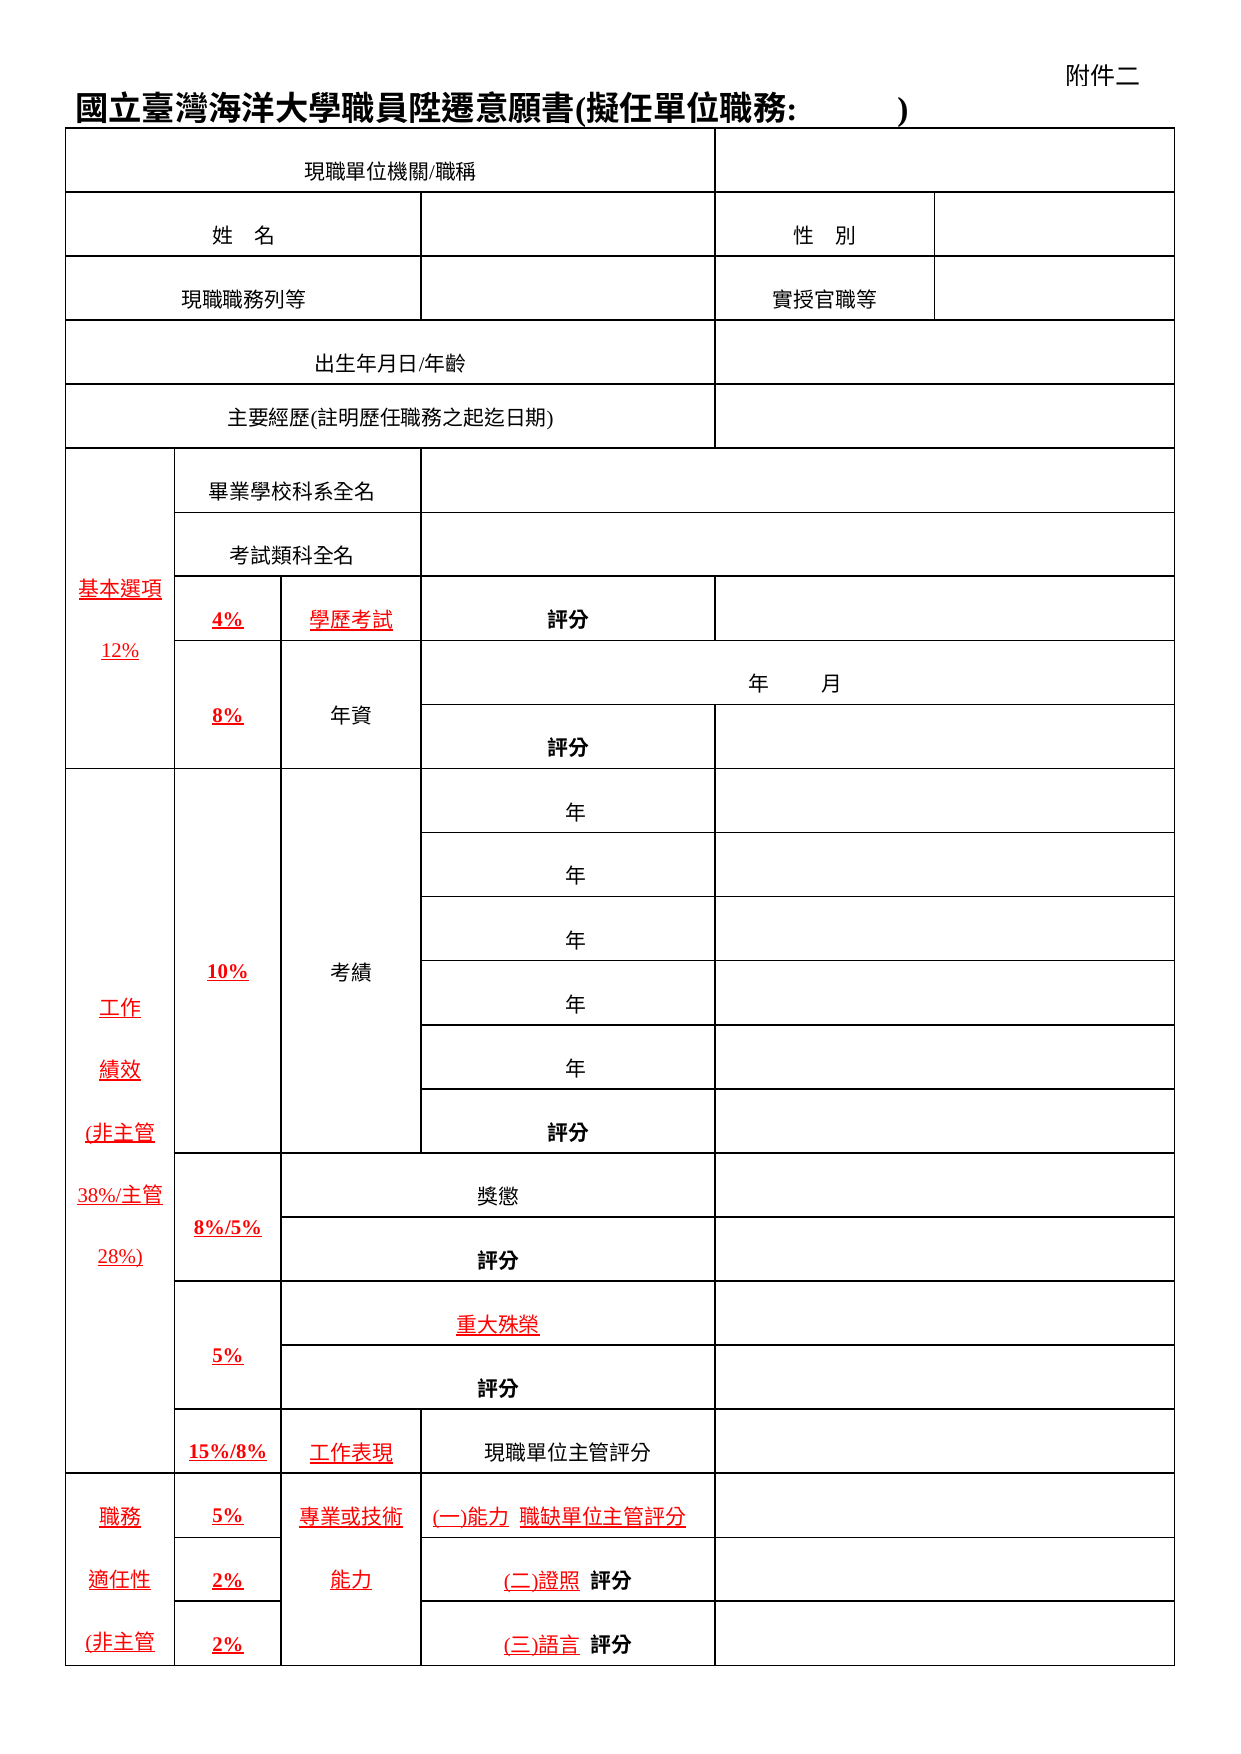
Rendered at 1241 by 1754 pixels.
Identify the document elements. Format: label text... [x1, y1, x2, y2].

table_cell 現職職務列等 [66, 257, 420, 319]
table_cell [716, 705, 1174, 768]
table_cell [716, 833, 1174, 896]
table_cell 主要經歷(註明歷任職務之起迄日期) [66, 385, 714, 447]
table_cell 年 [422, 833, 714, 896]
table_cell [716, 1410, 1174, 1472]
table_cell 重大殊榮 [282, 1282, 714, 1344]
table_cell [716, 385, 1174, 447]
table_cell [422, 257, 714, 319]
table_cell 年 月 [422, 641, 1174, 703]
table_cell [716, 1090, 1174, 1152]
text 國立臺灣海洋大學職員陞遷意願書(擬任單位職務: ) [75, 49, 1165, 127]
table_cell [716, 1602, 1174, 1664]
table_cell 姓 名 [66, 193, 420, 255]
table_cell 評分 [422, 577, 714, 639]
table_cell 年 [422, 961, 714, 1024]
table_cell [422, 193, 714, 255]
table_cell [716, 1282, 1174, 1344]
table_cell 實授官職等 [716, 257, 934, 319]
table_cell [716, 897, 1174, 960]
table_cell [716, 961, 1174, 1024]
table_cell [716, 1346, 1174, 1408]
table_cell 評分 [422, 1090, 714, 1152]
table_header [716, 129, 1174, 191]
table_cell 5% [175, 1282, 280, 1408]
table_cell 畢業學校科系全名 [175, 449, 420, 511]
table_cell [716, 1026, 1174, 1088]
table_cell (一)能力 職缺單位主管評分 [422, 1474, 714, 1536]
table_cell 10% [175, 769, 280, 1152]
table_cell 4% [175, 577, 280, 639]
table_cell (二)證照 評分 [422, 1538, 714, 1600]
table_cell 15%/8% [175, 1410, 280, 1472]
table_cell 年資 [282, 641, 420, 768]
table_cell 職務 適任性 (非主管 [66, 1474, 174, 1664]
table_cell [716, 1154, 1174, 1216]
table_cell [716, 321, 1174, 383]
table_cell [935, 257, 1174, 319]
table_cell 出生年月日/年齡 [66, 321, 714, 383]
table_cell 獎懲 [282, 1154, 714, 1216]
table_cell 考績 [282, 769, 420, 1152]
table_cell [422, 449, 1174, 511]
table_cell 考試類科全名 [175, 513, 420, 575]
table_cell 性 別 [716, 193, 934, 255]
table_cell [716, 1474, 1174, 1536]
table_cell 基本選項12% [66, 449, 174, 768]
table_cell [422, 513, 1174, 575]
table_cell 專業或技術能力 [282, 1474, 420, 1664]
table_cell 5% [175, 1474, 280, 1536]
table_cell 年 [422, 1026, 714, 1088]
table_cell (三)語言 評分 [422, 1602, 714, 1664]
table_cell [716, 1538, 1174, 1600]
table_cell 8% [175, 641, 280, 768]
table_cell [716, 769, 1174, 832]
table_cell 年 [422, 769, 714, 832]
table_header 現職單位機關/職稱 [66, 129, 714, 191]
table_cell 學歷考試 [282, 577, 420, 639]
table_cell 評分 [282, 1346, 714, 1408]
table_cell 2% [175, 1602, 280, 1664]
table_cell 8%/5% [175, 1154, 280, 1280]
table_cell 年 [422, 897, 714, 960]
text 附件二 [1065, 57, 1146, 86]
table_cell 工作 績效 (非主管38%/主管28%) [66, 769, 174, 1472]
table_cell 評分 [422, 705, 714, 768]
table_cell 評分 [282, 1218, 714, 1280]
table_cell 工作表現 [282, 1410, 420, 1472]
table_cell [935, 193, 1174, 255]
table_cell 現職單位主管評分 [422, 1410, 714, 1472]
table_cell [716, 577, 1174, 639]
table_cell 2% [175, 1538, 280, 1600]
table_cell [716, 1218, 1174, 1280]
